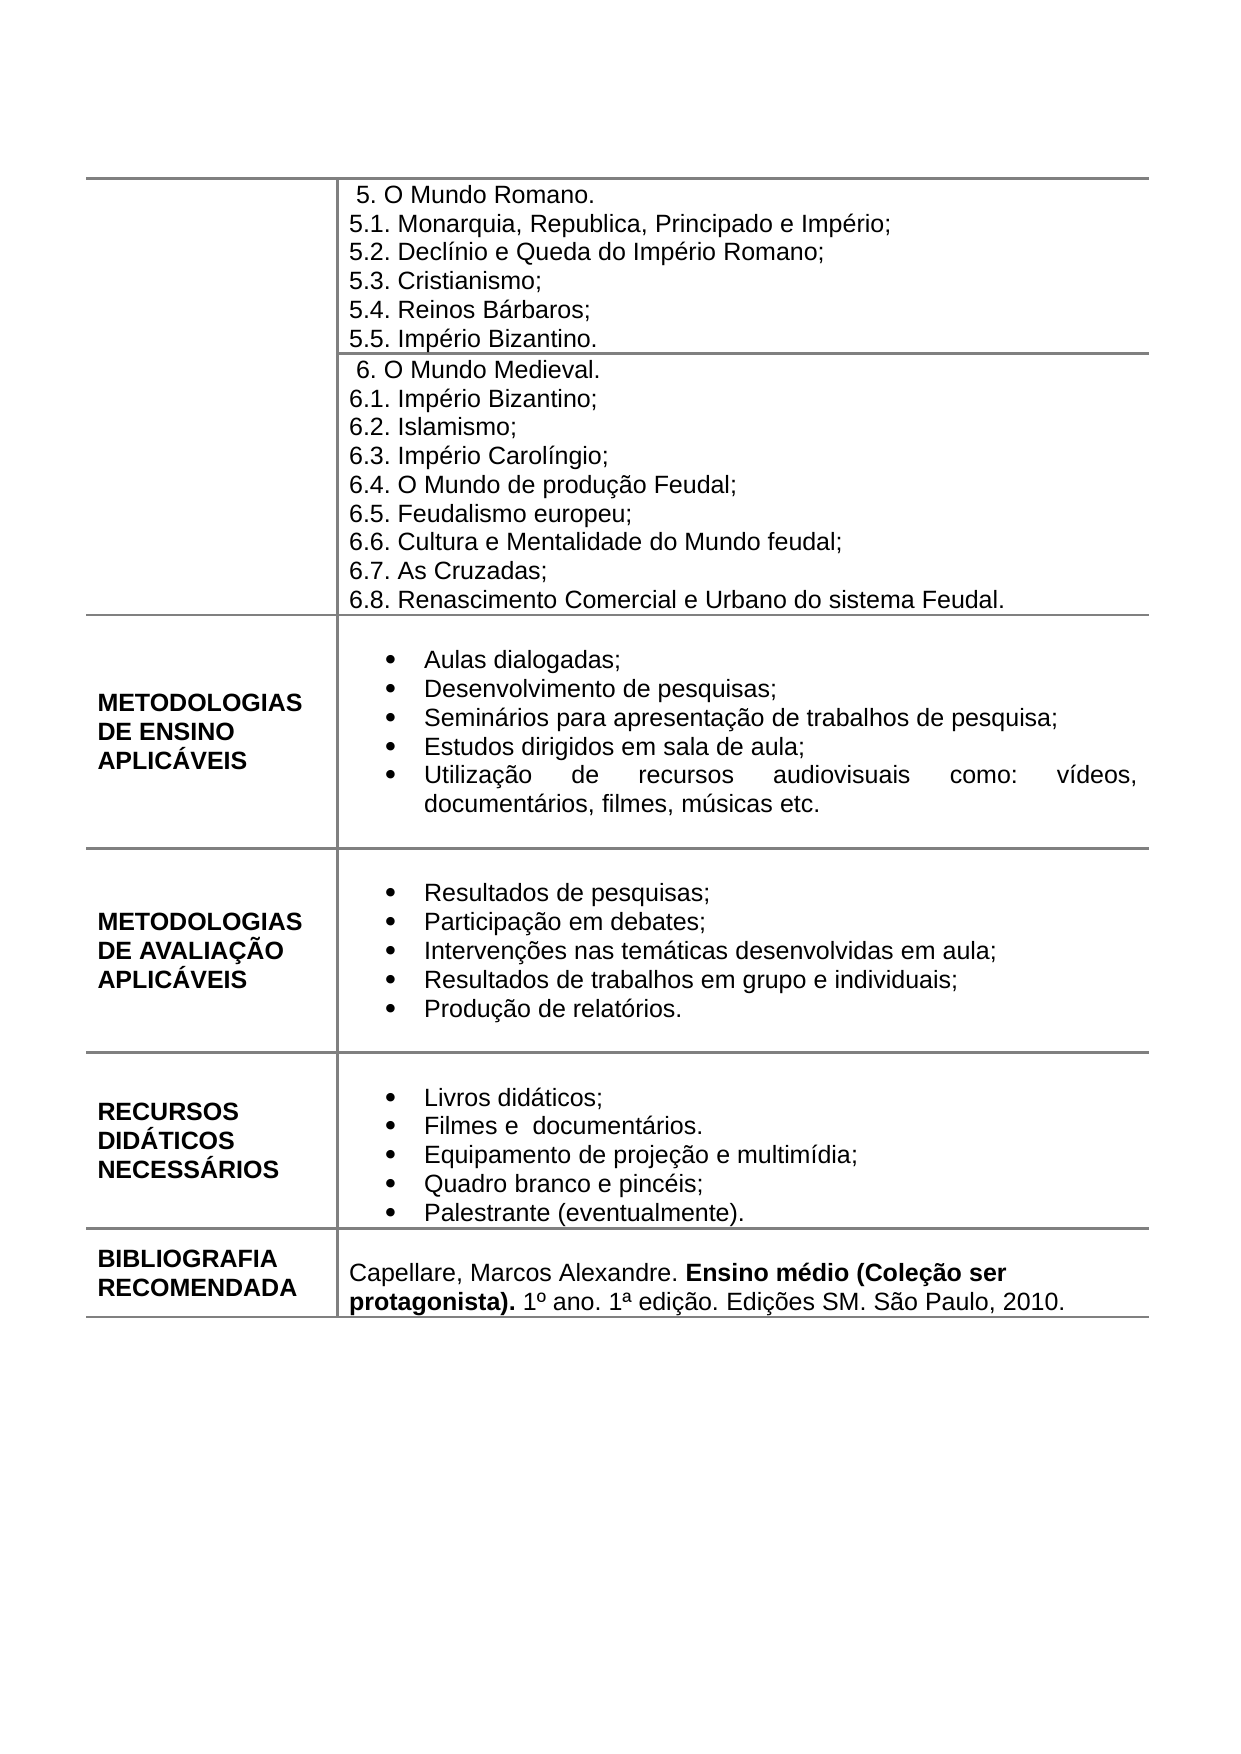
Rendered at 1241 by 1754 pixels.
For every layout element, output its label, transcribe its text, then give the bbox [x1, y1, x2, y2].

table_cell BIBLIOGRAFIA RECOMENDADA [86, 1230, 336, 1316]
table_cell Livros didáticos; Filmes e documentários. Equipamento de projeção e multimídia; Quadro branco e pincéis; Palestrante (eventualmente). [339, 1054, 1148, 1227]
table_cell Aulas dialogadas; Desenvolvimento de pesquisas; Seminários para apresentação de trabalhos de pesquisa; Estudos dirigidos em sala de aula; Utilização de recursos audiovisuais como: vídeos, documentários, filmes, músicas etc. [339, 616, 1148, 847]
table_cell 6. O Mundo Medieval. 6.1. Império Bizantino; 6.2. Islamismo; 6.3. Império Carolíngio; 6.4. O Mundo de produção Feudal; 6.5. Feudalismo europeu; 6.6. Cultura e Mentalidade do Mundo feudal; 6.7. As Cruzadas; 6.8. Renascimento Comercial e Urbano do sistema Feudal. [339, 355, 1148, 614]
table_cell Resultados de pesquisas; Participação em debates; Intervenções nas temáticas desenvolvidas em aula; Resultados de trabalhos em grupo e individuais; Produção de relatórios. [339, 850, 1148, 1051]
table_cell 5. O Mundo Romano. 5.1. Monarquia, Republica, Principado e Império; 5.2. Declínio e Queda do Império Romano; 5.3. Cristianismo; 5.4. Reinos Bárbaros; 5.5. Império Bizantino. [339, 180, 1148, 352]
table_cell [86, 180, 336, 614]
table_cell Capellare, Marcos Alexandre. Ensino médio (Coleção ser protagonista). 1º ano. 1ª edição. Edições SM. São Paulo, 2010. [339, 1230, 1148, 1316]
table_cell RECURSOS DIDÁTICOS NECESSÁRIOS [86, 1054, 336, 1227]
table_cell METODOLOGIAS DE ENSINO APLICÁVEIS [86, 616, 336, 847]
table_cell METODOLOGIAS DE AVALIAÇÃO APLICÁVEIS [86, 850, 336, 1051]
